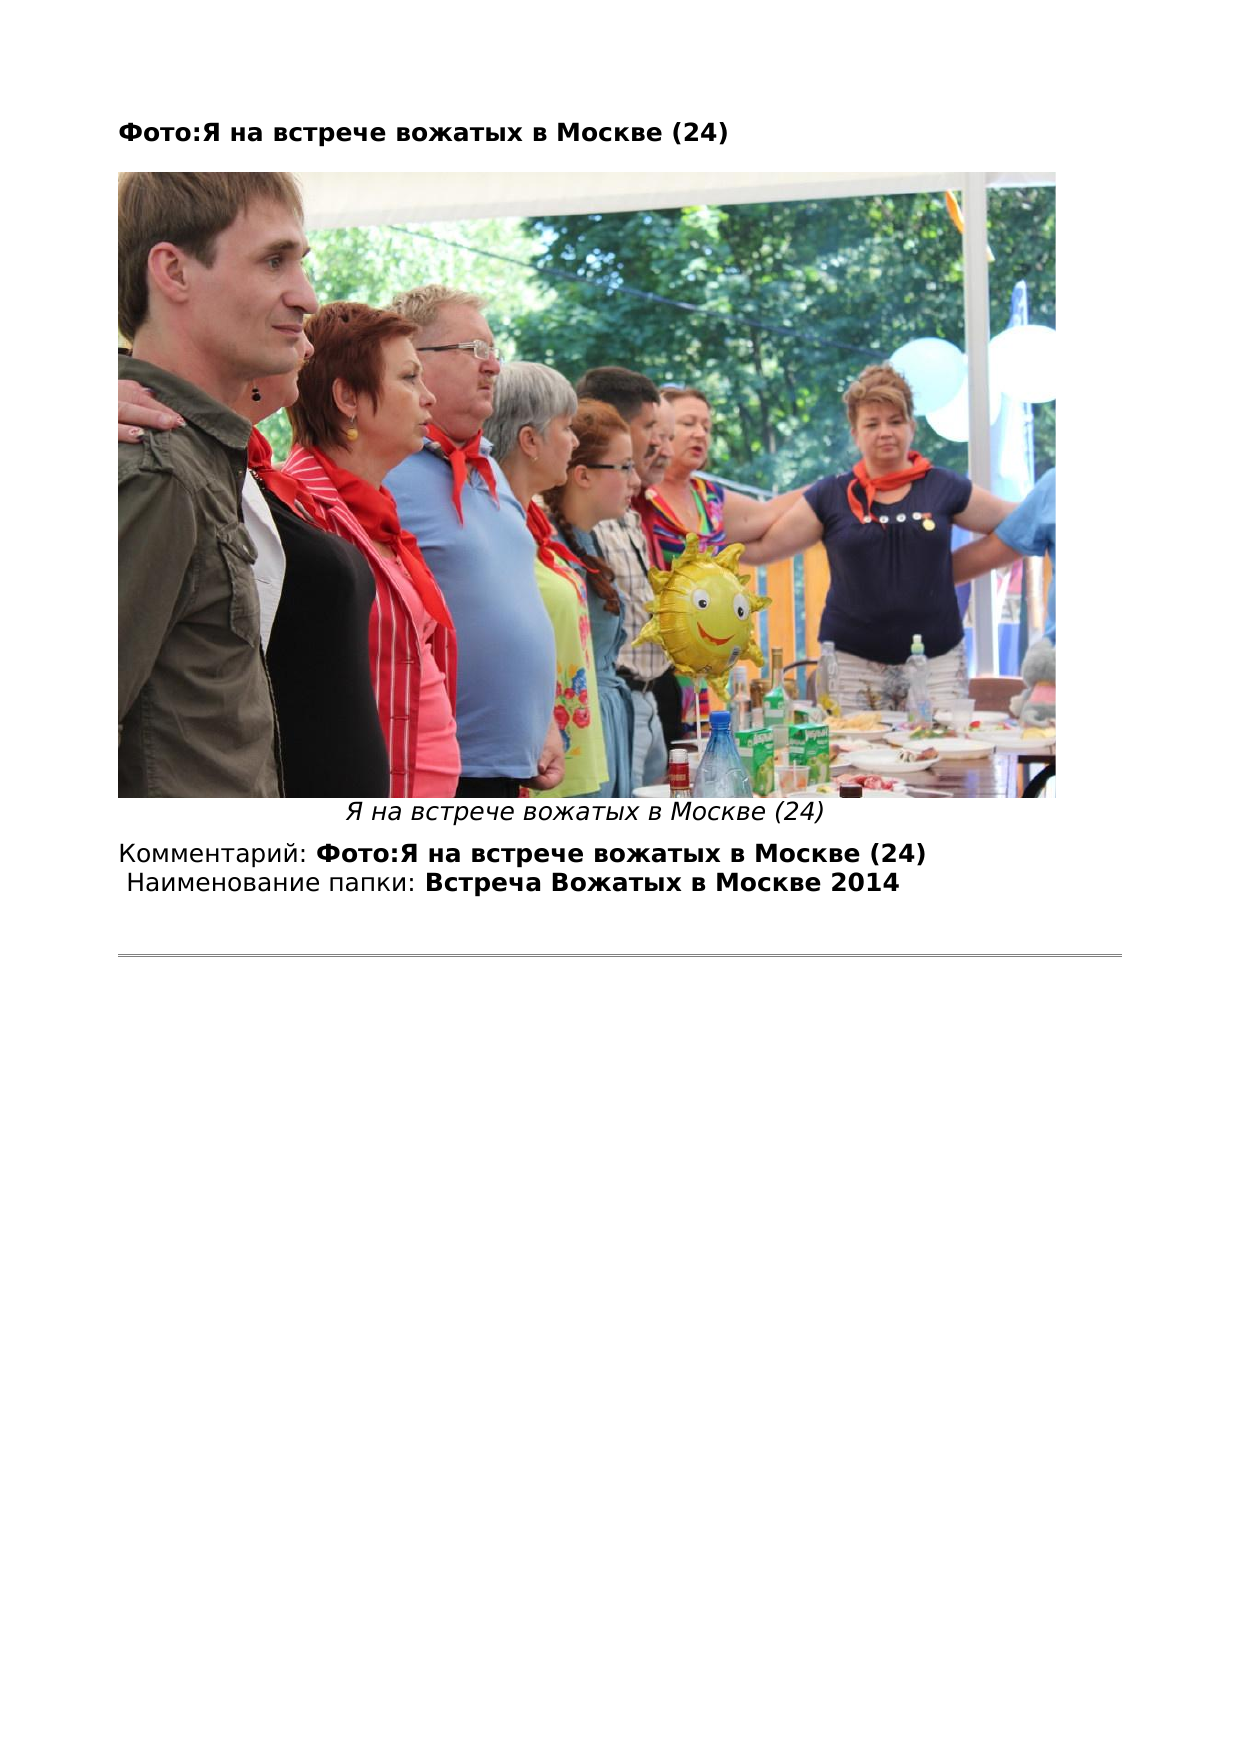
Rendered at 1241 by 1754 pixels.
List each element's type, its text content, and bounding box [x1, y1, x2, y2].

text Комментарий: Фото:Я на встрече вожатых в Москве (24) Наименование папки: Встреча Вожатых в Москве 2014 [118, 839, 1122, 927]
picture [118, 172, 1056, 798]
subtitle Фото:Я на встрече вожатых в Москве (24) [118, 118, 1122, 147]
text Я на встрече вожатых в Москве (24) [118, 798, 1056, 827]
